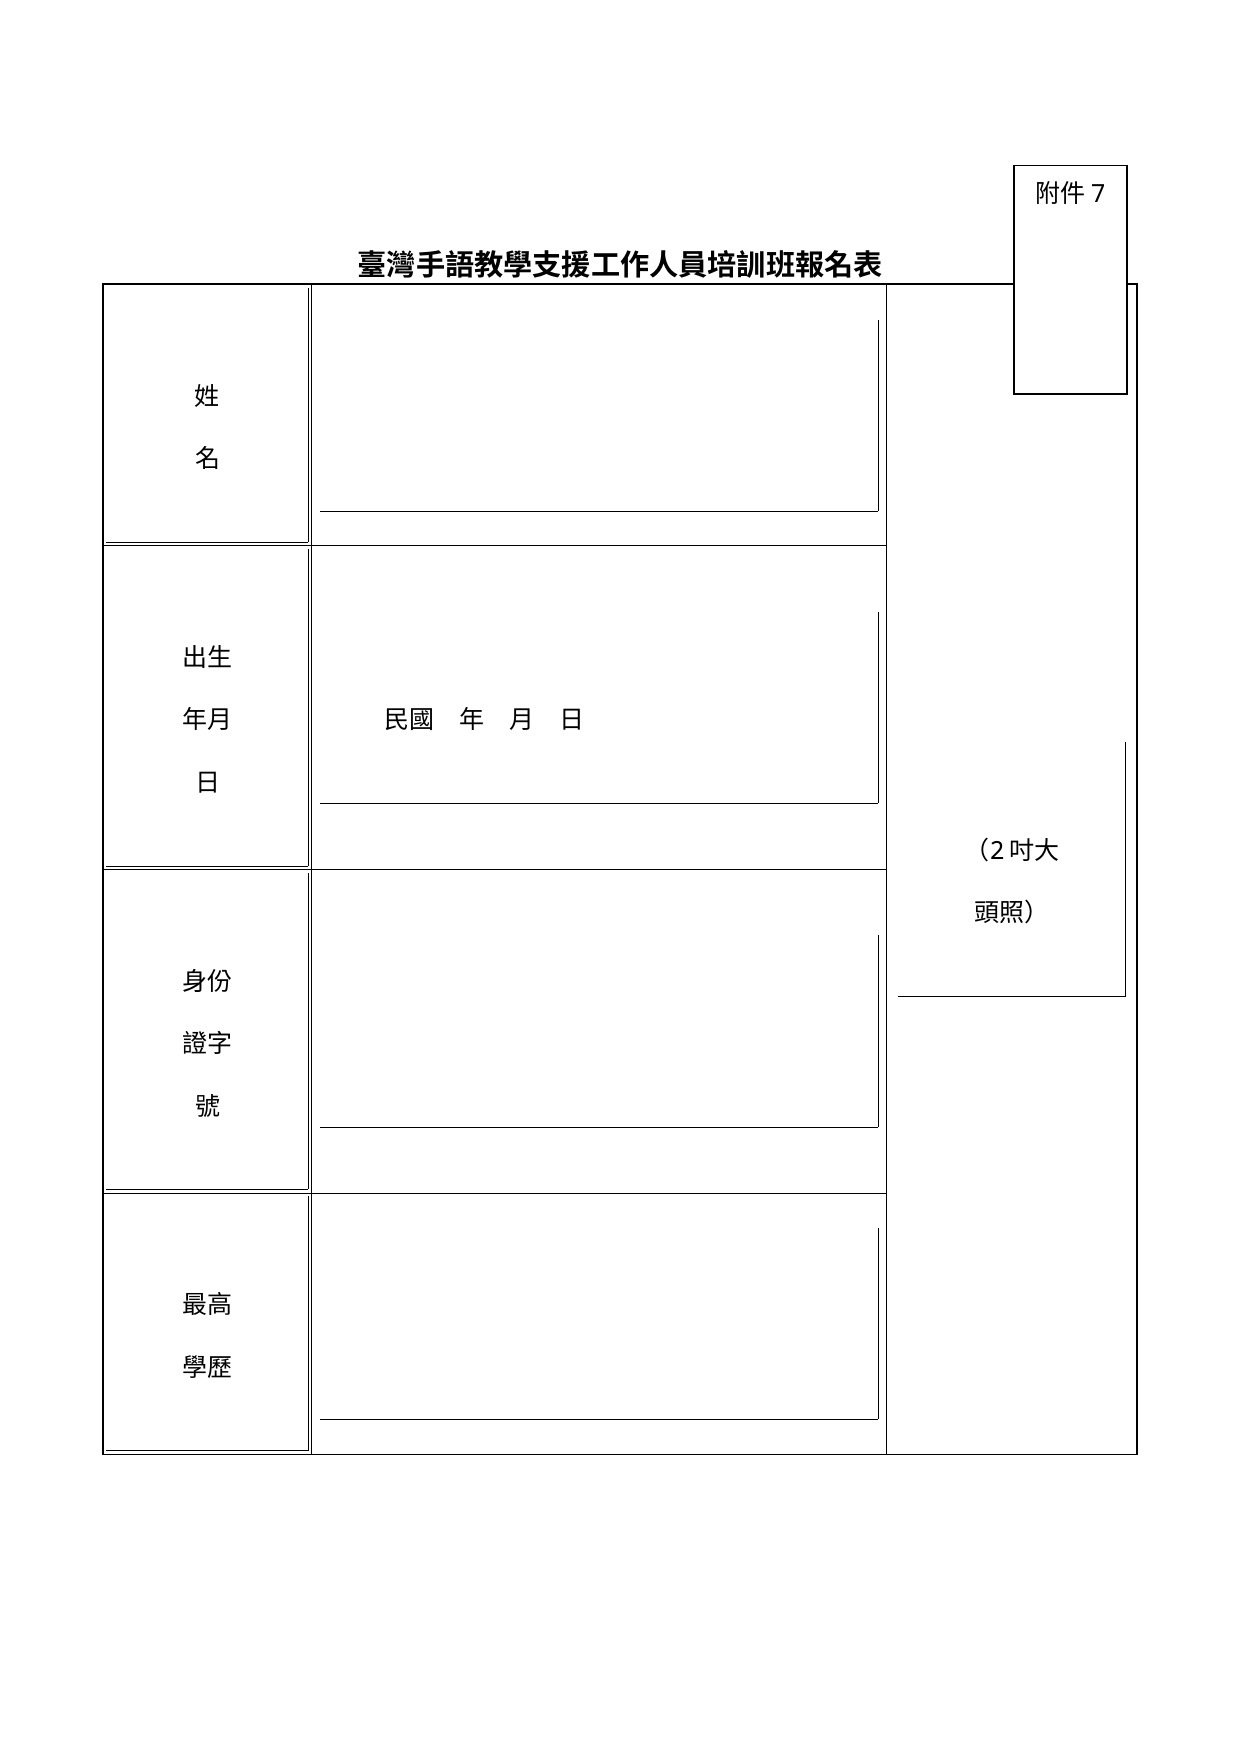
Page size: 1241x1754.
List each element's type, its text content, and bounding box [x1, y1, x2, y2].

table_header [312, 285, 886, 545]
table_header （2吋大頭照） [887, 285, 1136, 1453]
table_cell 身份證字號 [104, 870, 311, 1192]
text 臺灣手語教學支援工作人員培訓班報名表 [112, 221, 1013, 283]
text [1015, 166, 1126, 393]
table_cell 出生年月日 [104, 546, 311, 869]
table_cell [312, 1194, 886, 1453]
table_cell [312, 870, 886, 1192]
table_cell 最高學歷 [104, 1194, 311, 1453]
table_cell 民國 年 月 日 [312, 546, 886, 869]
table_header 姓 名 [104, 285, 311, 545]
text 附件7 [1029, 174, 1111, 210]
